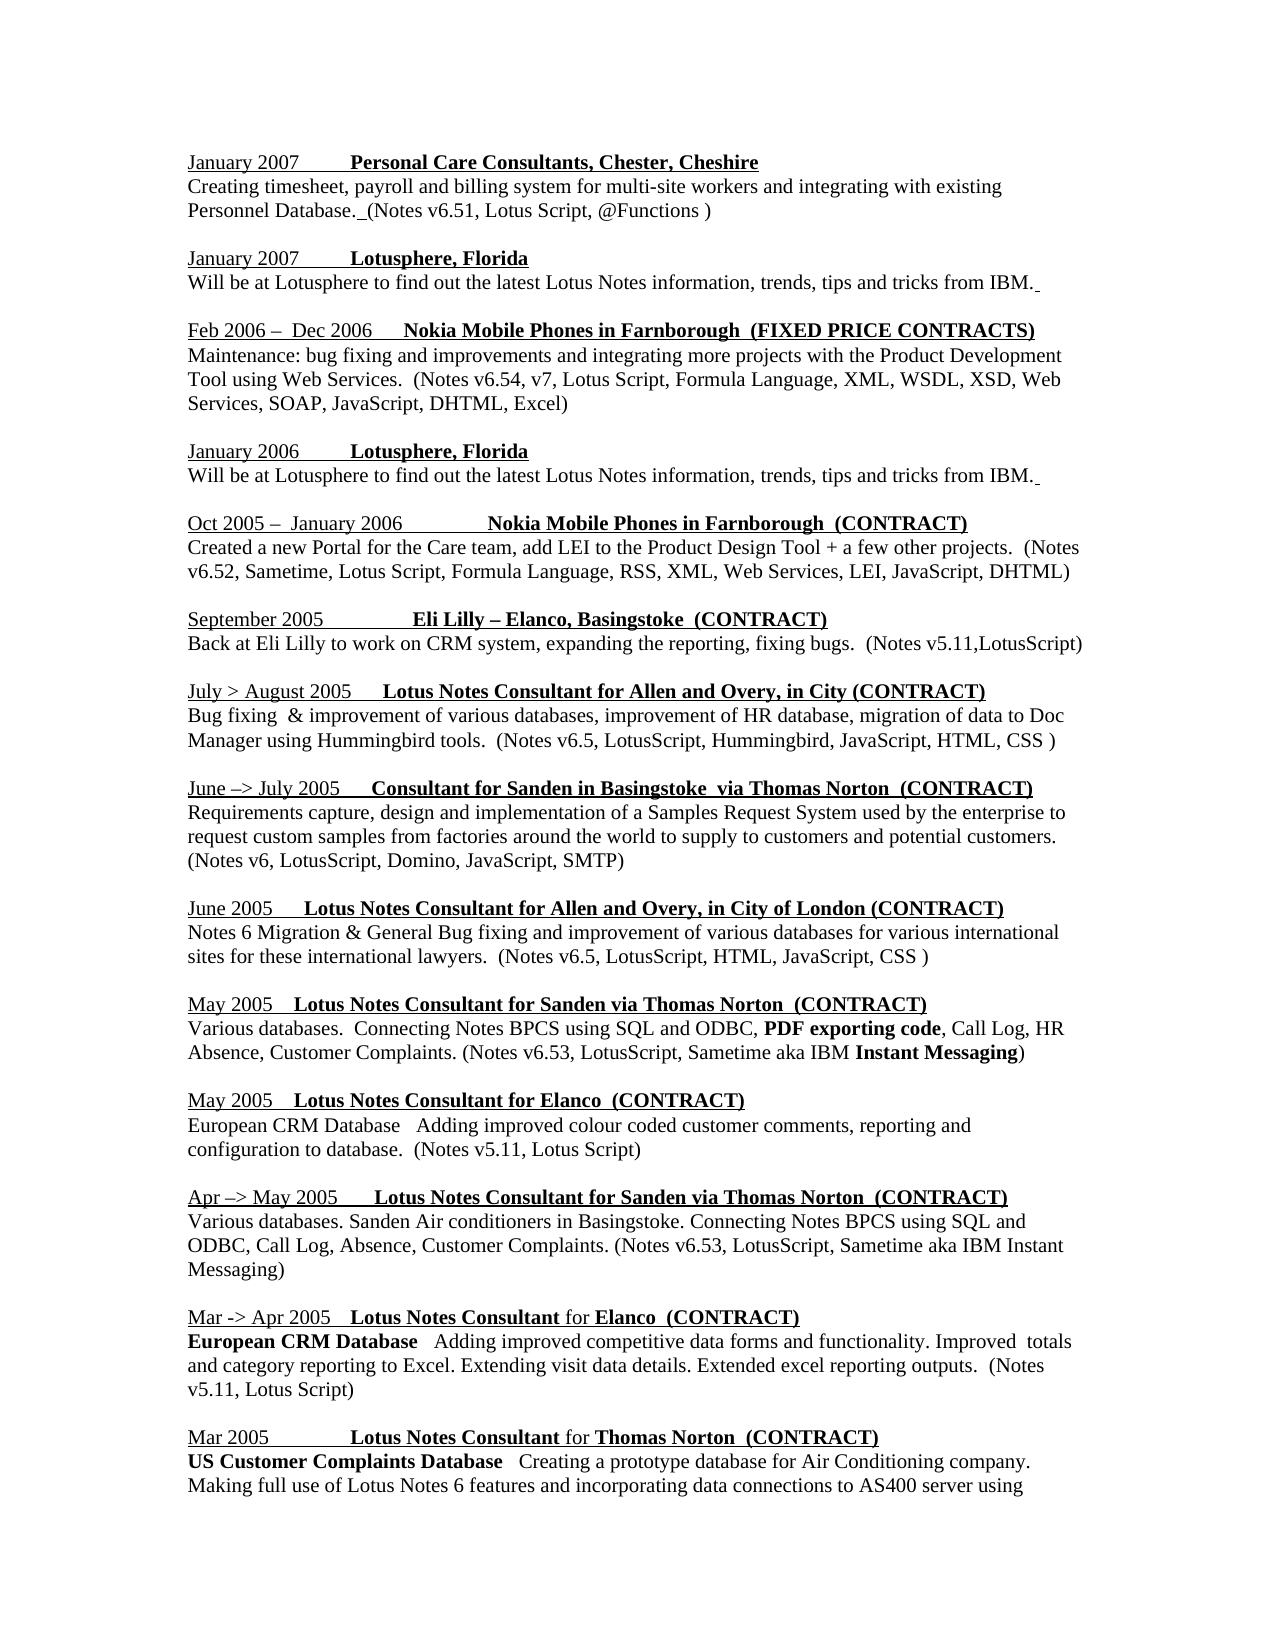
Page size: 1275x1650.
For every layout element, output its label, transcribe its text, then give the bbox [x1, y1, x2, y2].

text September 2005 Eli Lilly – Elanco, Basingstoke (CONTRACT) [187, 607, 1087, 631]
text European CRM Database Adding improved colour coded customer comments, reporting and configuration to database. (Notes v5.11, Lotus Script) [187, 1112, 1087, 1161]
text Feb 2006 – Dec 2006 Nokia Mobile Phones in Farnborough (FIXED PRICE CONTRACTS) [187, 318, 1087, 342]
text Creating timesheet, payroll and billing system for multi-site workers and integrating with existing Personnel Database. (Notes v6.51, Lotus Script, @Functions ) [187, 174, 1087, 222]
text Apr –> May 2005 Lotus Notes Consultant for Sanden via Thomas Norton (CONTRACT) [187, 1185, 1087, 1209]
text January 2007 Personal Care Consultants, Chester, Cheshire [187, 150, 1087, 174]
text Mar 2005 Lotus Notes Consultant for Thomas Norton (CONTRACT) [187, 1425, 1087, 1449]
text European CRM Database Adding improved competitive data forms and functionality. Improved totals and category reporting to Excel. Extending visit data details. Extended excel reporting outputs. (Notes v5.11, Lotus Script) [187, 1329, 1087, 1401]
text Notes 6 Migration & General Bug fixing and improvement of various databases for various international sites for these international lawyers. (Notes v6.5, LotusScript, HTML, JavaScript, CSS ) [187, 920, 1087, 968]
text June 2005 Lotus Notes Consultant for Allen and Overy, in City of London (CONTRACT) [187, 896, 1087, 920]
text Created a new Portal for the Care team, add LEI to the Product Design Tool + a few other projects. (Notes v6.52, Sametime, Lotus Script, Formula Language, RSS, XML, Web Services, LEI, JavaScript, DHTML) [187, 535, 1087, 583]
text Will be at Lotusphere to find out the latest Lotus Notes information, trends, tips and tricks from IBM. [187, 463, 1087, 487]
text Maintenance: bug fixing and improvements and integrating more projects with the Product Development Tool using Web Services. (Notes v6.54, v7, Lotus Script, Formula Language, XML, WSDL, XSD, Web Services, SOAP, JavaScript, DHTML, Excel) [187, 342, 1087, 415]
text July > August 2005 Lotus Notes Consultant for Allen and Overy, in City (CONTRACT) [187, 679, 1087, 703]
text Mar -> Apr 2005 Lotus Notes Consultant for Elanco (CONTRACT) [187, 1305, 1087, 1329]
text Will be at Lotusphere to find out the latest Lotus Notes information, trends, tips and tricks from IBM. [187, 270, 1087, 294]
text January 2006 Lotusphere, Florida [187, 439, 1087, 463]
text Back at Eli Lilly to work on CRM system, expanding the reporting, fixing bugs. (Notes v5.11,LotusScript) [187, 631, 1087, 655]
text May 2005 Lotus Notes Consultant for Elanco (CONTRACT) [187, 1088, 1087, 1112]
text May 2005 Lotus Notes Consultant for Sanden via Thomas Norton (CONTRACT) [187, 992, 1087, 1016]
text US Customer Complaints Database Creating a prototype database for Air Conditioning company. Making full use of Lotus Notes 6 features and incorporating data connections to AS400 server using [187, 1449, 1087, 1497]
text Requirements capture, design and implementation of a Samples Request System used by the enterprise to request custom samples from factories around the world to supply to customers and potential customers. (Notes v6, LotusScript, Domino, JavaScript, SMTP) [187, 800, 1087, 872]
text Various databases. Connecting Notes BPCS using SQL and ODBC, PDF exporting code, Call Log, HR Absence, Customer Complaints. (Notes v6.53, LotusScript, Sametime aka IBM Instant Messaging) [187, 1016, 1087, 1064]
text Oct 2005 – January 2006 Nokia Mobile Phones in Farnborough (CONTRACT) [187, 511, 1087, 535]
text June –> July 2005 Consultant for Sanden in Basingstoke via Thomas Norton (CONTRACT) [187, 776, 1087, 800]
text January 2007 Lotusphere, Florida [187, 246, 1087, 270]
text Bug fixing & improvement of various databases, improvement of HR database, migration of data to Doc Manager using Hummingbird tools. (Notes v6.5, LotusScript, Hummingbird, JavaScript, HTML, CSS ) [187, 703, 1087, 752]
text Various databases. Sanden Air conditioners in Basingstoke. Connecting Notes BPCS using SQL and ODBC, Call Log, Absence, Customer Complaints. (Notes v6.53, LotusScript, Sametime aka IBM Instant Messaging) [187, 1209, 1087, 1281]
